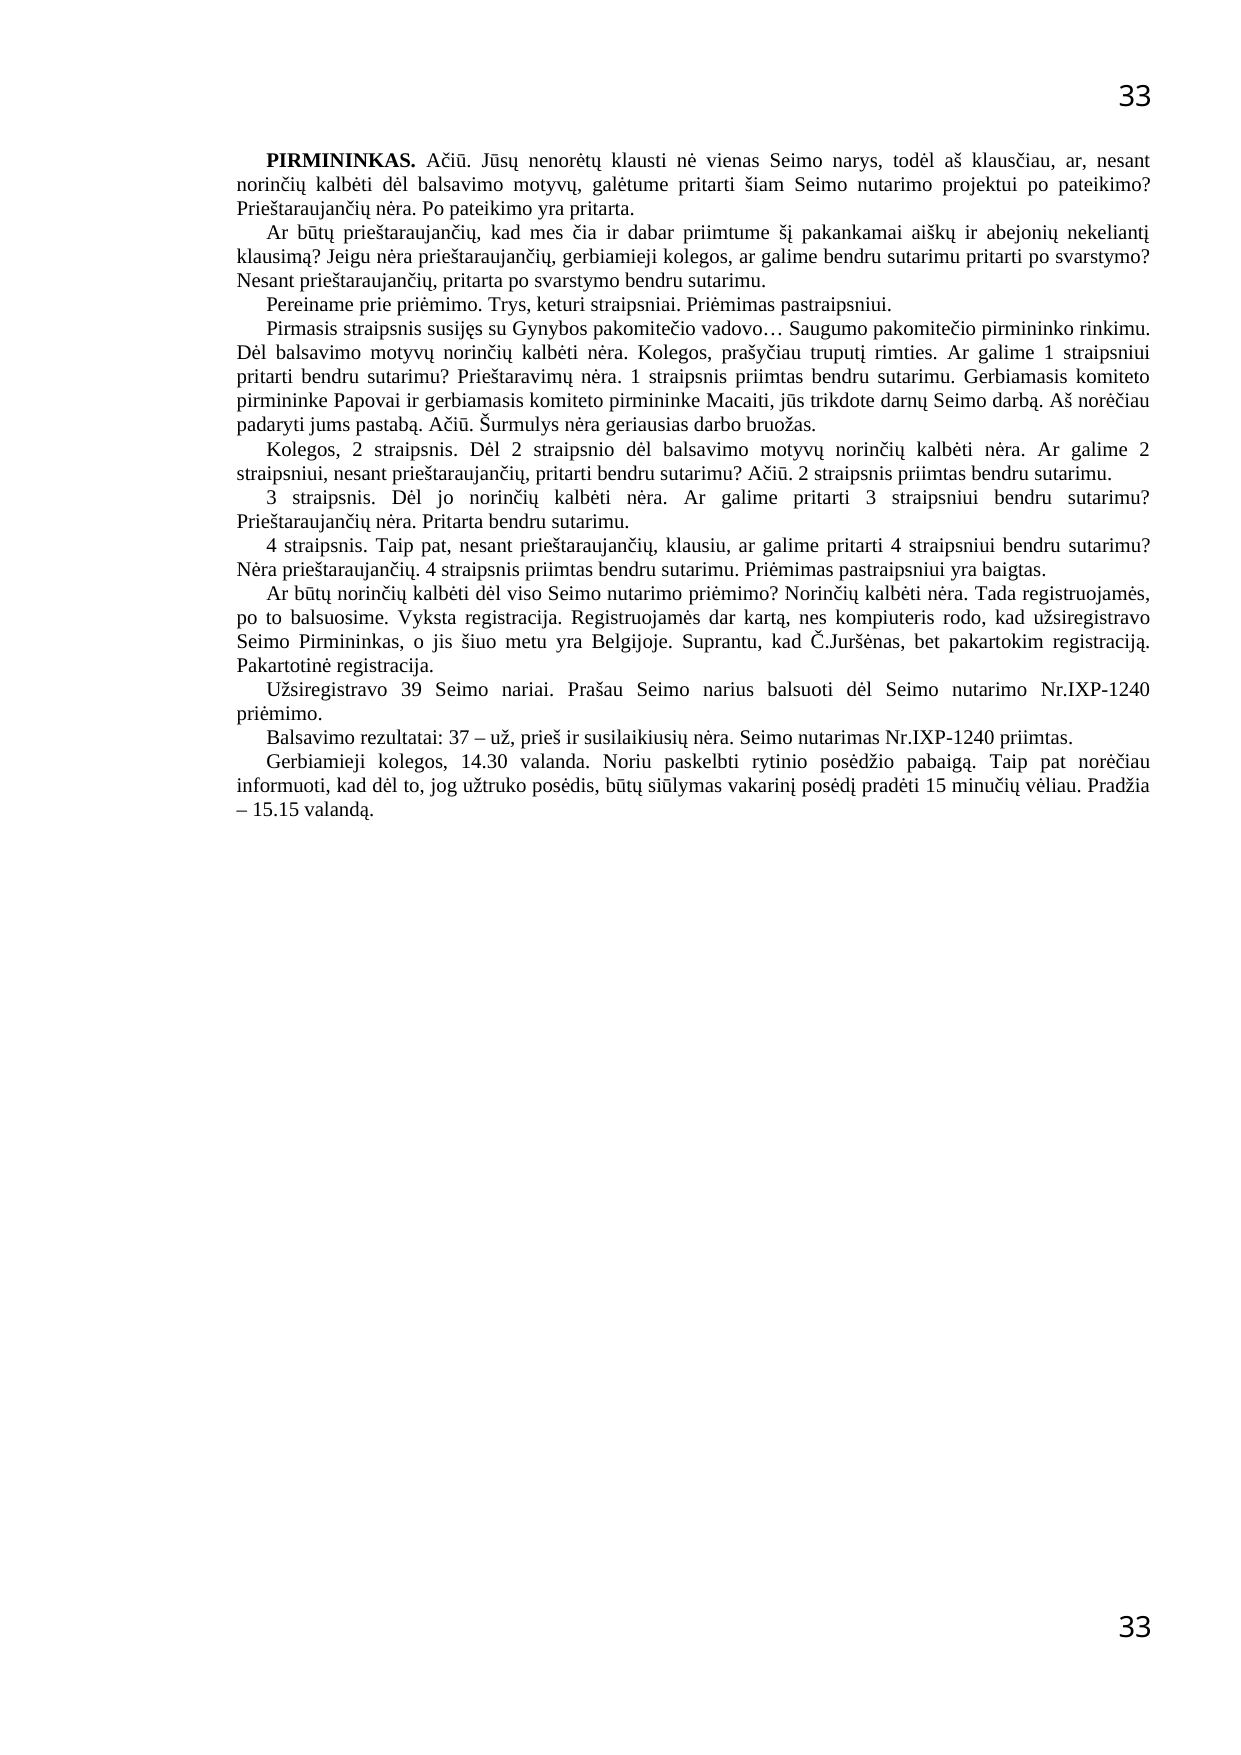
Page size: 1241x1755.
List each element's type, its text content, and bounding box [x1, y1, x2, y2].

text 4 straipsnis. Taip pat, nesant prieštaraujančių, klausiu, ar galime pritarti 4 straipsniui bendru sutarimu? Nėra prieštaraujančių. 4 straipsnis priimtas bendru sutarimu. Priėmimas pastraipsniui yra baigtas. [236, 533, 1152, 581]
text Ar būtų norinčių kalbėti dėl viso Seimo nutarimo priėmimo? Norinčių kalbėti nėra. Tada registruojamės, po to balsuosime. Vyksta registracija. Registruojamės dar kartą, nes kompiuteris rodo, kad užsiregistravo Seimo Pirmininkas, o jis šiuo metu yra Belgijoje. Suprantu, kad Č.Juršėnas, bet pakartokim registraciją. Pakartotinė registracija. [236, 581, 1152, 677]
text Ar būtų prieštaraujančių, kad mes čia ir dabar priimtume šį pakankamai aiškų ir abejonių nekeliantį klausimą? Jeigu nėra prieštaraujančių, gerbiamieji kolegos, ar galime bendru sutarimu pritarti po svarstymo? Nesant prieštaraujančių, pritarta po svarstymo bendru sutarimu. [236, 220, 1152, 292]
text Gerbiamieji kolegos, 14.30 valanda. Noriu paskelbti rytinio posėdžio pabaigą. Taip pat norėčiau informuoti, kad dėl to, jog užtruko posėdis, būtų siūlymas vakarinį posėdį pradėti 15 minučių vėliau. Pradžia – 15.15 valandą. [236, 749, 1152, 821]
text PIRMININKAS. Ačiū. Jūsų nenorėtų klausti nė vienas Seimo narys, todėl aš klausčiau, ar, nesant norinčių kalbėti dėl balsavimo motyvų, galėtume pritarti šiam Seimo nutarimo projektui po pateikimo? Prieštaraujančių nėra. Po pateikimo yra pritarta. [236, 148, 1152, 220]
text Balsavimo rezultatai: 37 – už, prieš ir susilaikiusių nėra. Seimo nutarimas Nr.IXP-1240 priimtas. [236, 725, 1152, 749]
text Užsiregistravo 39 Seimo nariai. Prašau Seimo narius balsuoti dėl Seimo nutarimo Nr.IXP-1240 priėmimo. [236, 677, 1152, 725]
text 3 straipsnis. Dėl jo norinčių kalbėti nėra. Ar galime pritarti 3 straipsniui bendru sutarimu? Prieštaraujančių nėra. Pritarta bendru sutarimu. [236, 484, 1152, 533]
text Kolegos, 2 straipsnis. Dėl 2 straipsnio dėl balsavimo motyvų norinčių kalbėti nėra. Ar galime 2 straipsniui, nesant prieštaraujančių, pritarti bendru sutarimu? Ačiū. 2 straipsnis priimtas bendru sutarimu. [236, 436, 1152, 484]
text Pirmasis straipsnis susijęs su Gynybos pakomitečio vadovo… Saugumo pakomitečio pirmininko rinkimu. Dėl balsavimo motyvų norinčių kalbėti nėra. Kolegos, prašyčiau truputį rimties. Ar galime 1 straipsniui pritarti bendru sutarimu? Prieštaravimų nėra. 1 straipsnis priimtas bendru sutarimu. Gerbiamasis komiteto pirmininke Papovai ir gerbiamasis komiteto pirmininke Macaiti, jūs trikdote darnų Seimo darbą. Aš norėčiau padaryti jums pastabą. Ačiū. Šurmulys nėra geriausias darbo bruožas. [236, 316, 1152, 436]
text Pereiname prie priėmimo. Trys, keturi straipsniai. Priėmimas pastraipsniui. [236, 292, 1152, 316]
